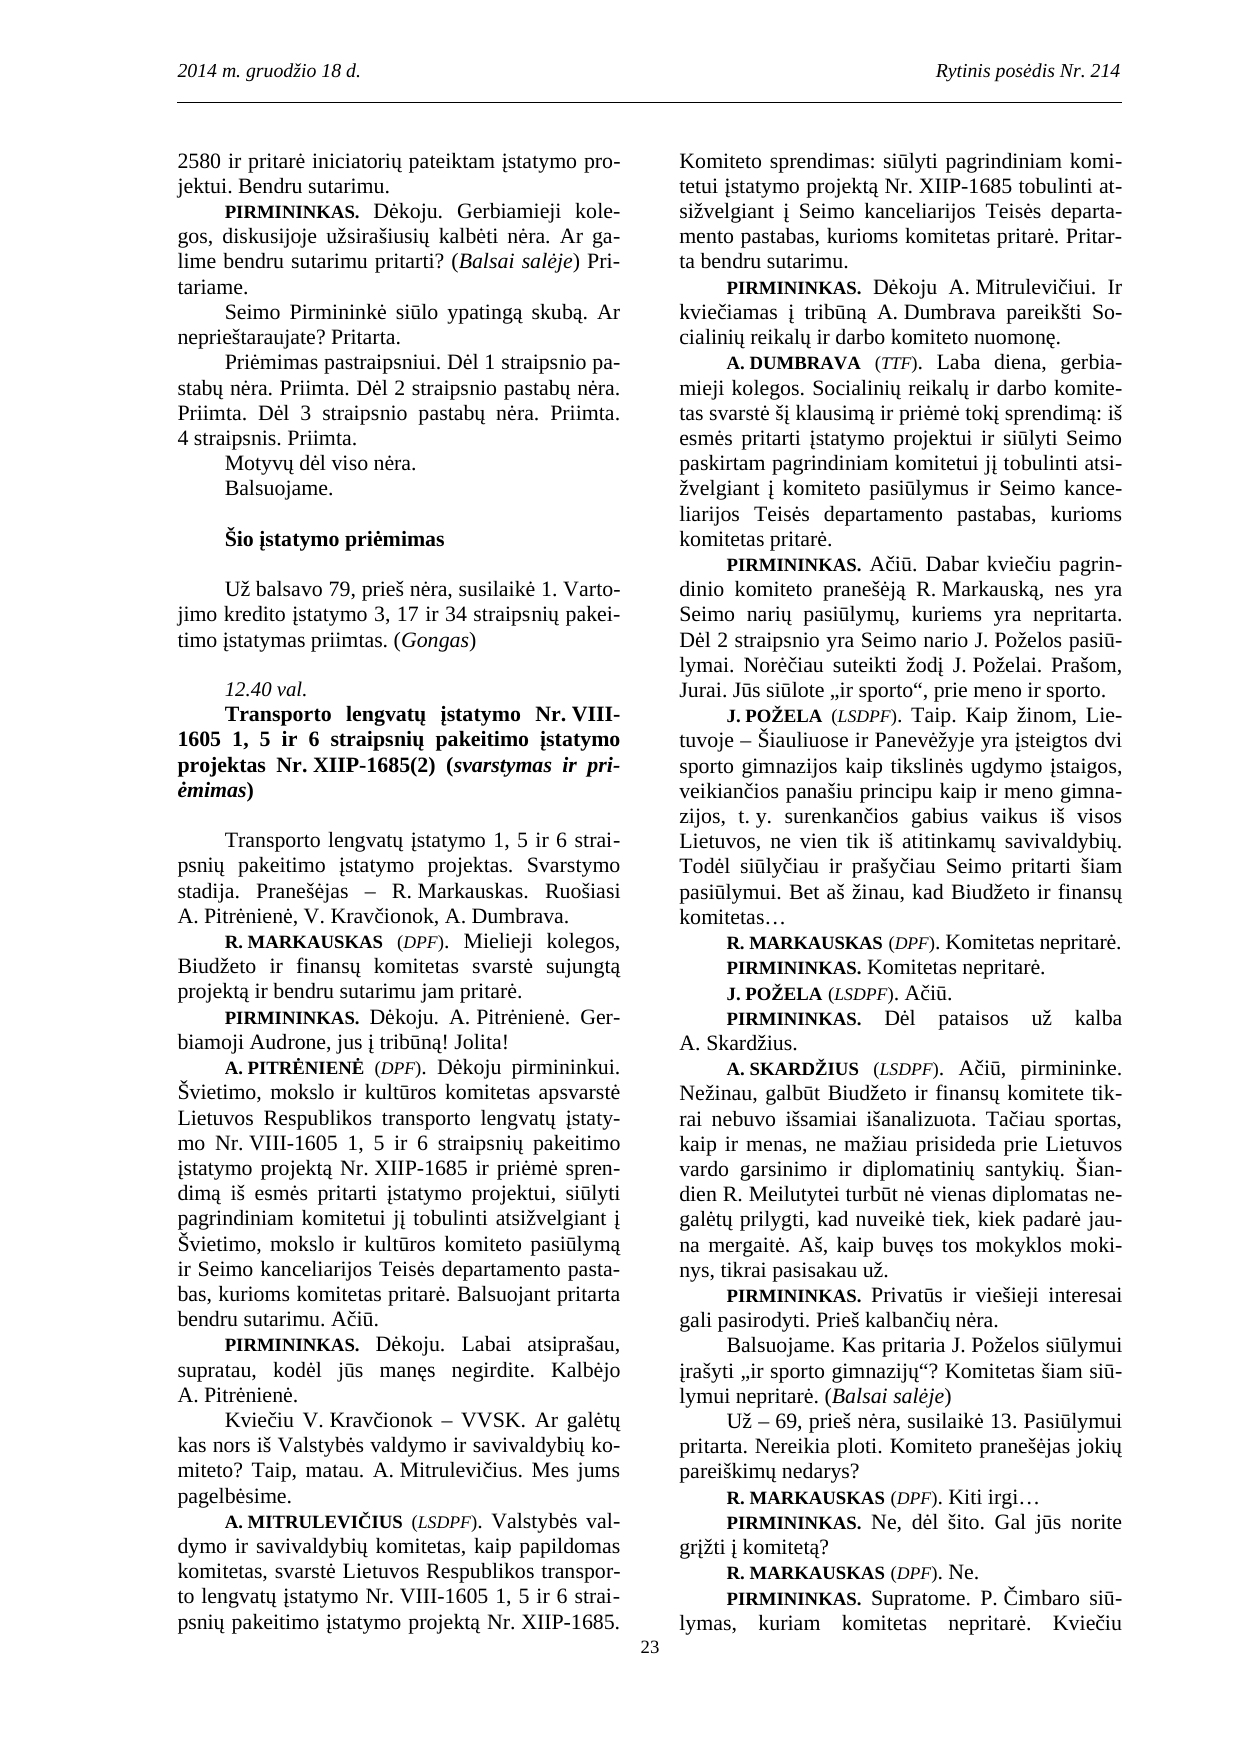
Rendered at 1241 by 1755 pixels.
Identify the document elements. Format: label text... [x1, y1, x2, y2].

text R. MARKAUSKAS (DPF). Ki­ti ir­gi… [679, 1484, 1122, 1509]
text J. POŽELA (LSDPF). Ačiū. [679, 979, 1122, 1005]
text PIRMININKAS. Dėl pa­tai­sos už kal­ba A. Skar­džius. [679, 1005, 1122, 1055]
text 2580 ir pri­ta­rė ini­cia­to­rių pa­teik­tam įsta­ty­mo pro­jek­tui. Ben­dru su­ta­ri­mu. [177, 148, 620, 198]
text Pri­ėmi­mas pa­straips­niui. Dėl 1 straips­nio pa­sta­bų nė­ra. Pri­im­ta. Dėl 2 straips­nio pa­sta­bų nė­ra. Pri­im­ta. Dėl 3 straips­nio pa­sta­bų nė­ra. Pri­im­ta. 4 straips­nis. Pri­im­ta. [177, 349, 620, 450]
text Šio įsta­ty­mo pri­ėmi­mas [177, 526, 620, 551]
text A. DUMBRAVA (TTF). La­ba die­na, ger­bia­mie­ji ko­le­gos. So­cia­li­nių rei­ka­lų ir dar­bo ko­mi­te­tas svars­tė šį klau­si­mą ir pri­ėmė to­kį spren­di­mą: iš es­mės pri­tar­ti įsta­ty­mo pro­jek­tui ir siū­ly­ti Sei­mo pa­skir­tam pa­grin­di­niam ko­mi­te­tui jį to­bu­lin­ti at­si­žvel­giant į ko­mi­te­to pa­siū­ly­mus ir Sei­mo kan­ce­lia­ri­jos Tei­sės de­par­ta­men­to pa­sta­bas, ku­rioms ko­mi­te­tas pri­ta­rė. [679, 349, 1122, 551]
text R. MARKAUSKAS (DPF). Ko­mi­te­tas ne­pri­ta­rė. [679, 929, 1122, 954]
text Už – 69, prieš nė­ra, su­si­lai­kė 13. Pa­siū­ly­mui pri­tar­ta. Ne­rei­kia plo­ti. Ko­mi­te­to pra­ne­šė­jas jo­kių pa­reiš­ki­mų ne­da­rys? [679, 1408, 1122, 1484]
text PIRMININKAS. Ne, dėl ši­to. Gal jūs no­ri­te grįž­ti į ko­mi­te­tą? [679, 1509, 1122, 1559]
text R. MARKAUSKAS (DPF). Mie­lie­ji ko­le­gos, Biu­dže­to ir fi­nan­sų ko­mi­te­tas svars­tė su­jung­tą pro­jek­tą ir ben­dru su­ta­ri­mu jam pri­ta­rė. [177, 928, 620, 1004]
text Trans­por­to leng­va­tų įsta­ty­mo Nr. VIII-1605 1, 5 ir 6 straips­nių pa­kei­ti­mo įsta­ty­mo pro­jek­tas Nr. XIIP-1685(2) (svars­ty­mas ir pri­ėmi­mas) [177, 701, 620, 802]
text Bal­suo­ja­me. Kas pri­ta­ria J. Po­že­los siū­ly­mui įra­šy­ti „ir spor­to gim­na­zi­jų“? Ko­mi­te­tas šiam siū­ly­mui ne­pri­ta­rė. (Bal­sai sa­lė­je) [679, 1332, 1122, 1408]
text Ko­mi­te­to spren­di­mas: siū­ly­ti pa­grin­di­niam ko­mi­te­tui įsta­ty­mo pro­jek­tą Nr. XIIP-1685 to­bu­lin­ti at­si­žvel­giant į Sei­mo kan­ce­lia­ri­jos Tei­sės de­par­ta­men­to pa­sta­bas, ku­rioms ko­mi­te­tas pri­ta­rė. Pri­tar­ta ben­dru su­ta­ri­mu. [679, 148, 1122, 274]
text Sei­mo Pir­mi­nin­kė siū­lo ypa­tin­gą sku­bą. Ar ne­pri­eš­ta­rau­ja­te? Pri­tar­ta. [177, 299, 620, 349]
text A. MITRULEVIČIUS (LSDPF). Vals­ty­bės val­dy­mo ir sa­vi­val­dy­bių ko­mi­te­tas, kaip pa­pil­do­mas ko­mi­te­tas, svars­tė Lie­tu­vos Res­pub­li­kos trans­por­to leng­va­tų įsta­ty­mo Nr. VIII-1605 1, 5 ir 6 strai­ps­nių pa­kei­ti­mo įsta­ty­mo pro­jek­tą Nr. XIIP-1685. [177, 1508, 620, 1634]
text Už bal­sa­vo 79, prieš nė­ra, su­si­lai­kė 1. Var­to­ji­mo kre­di­to įsta­ty­mo 3, 17 ir 34 straips­nių pa­kei­ti­mo įsta­ty­mas pri­im­tas. (Gon­gas) [177, 576, 620, 652]
text Kvie­čiu V. Krav­čio­nok – VVSK. Ar ga­lė­tų kas nors iš Vals­ty­bės val­dy­mo ir sa­vi­val­dy­bių ko­mi­te­to? Taip, ma­tau. A. Mit­ru­le­vi­čius. Mes jums pa­gel­bė­si­me. [177, 1407, 620, 1508]
text 12.40 val. [224, 677, 620, 701]
text PIRMININKAS. Dė­ko­ju. La­bai at­si­pra­šau, su­pra­tau, ko­dėl jūs ma­nęs ne­gir­di­te. Kal­bė­jo A. Pit­rė­nie­nė. [177, 1331, 620, 1407]
text PIRMININKAS. Dė­ko­ju. A. Pit­rė­nie­nė. Ger­bia­mo­ji Aud­ro­ne, jus į tri­bū­ną! Jo­li­ta! [177, 1004, 620, 1054]
text PIRMININKAS. Ačiū. Da­bar kvie­čiu pa­grin­di­nio ko­mi­te­to pra­ne­šė­ją R. Mar­kaus­ką, nes yra Sei­mo na­rių pa­siū­ly­mų, ku­riems yra ne­pri­tar­ta. Dėl 2 straips­nio yra Sei­mo na­rio J. Po­že­los pa­siū­ly­mai. No­rė­čiau su­teik­ti žo­dį J. Po­že­lai. Pra­šom, Ju­rai. Jūs siū­lo­te „ir spor­to“, prie me­no ir spor­to. [679, 551, 1122, 702]
text PIRMININKAS. Pri­va­tūs ir vie­šie­ji in­te­re­sai ga­li pa­si­ro­dy­ti. Prieš kal­ban­čių nė­ra. [679, 1282, 1122, 1332]
text PIRMININKAS. Dė­ko­ju A. Mit­ru­le­vi­čiui. Ir kvie­čia­mas į tri­bū­ną A. Dumb­ra­va pa­reikš­ti So­cia­li­nių rei­ka­lų ir dar­bo ko­mi­te­to nuo­mo­nę. [679, 274, 1122, 349]
text Mo­ty­vų dėl vi­so nė­ra. [177, 450, 620, 475]
text J. POŽELA (LSDPF). Taip. Kaip ži­nom, Lie­tu­vo­je – Šiau­liuo­se ir Pa­ne­vė­žy­je yra įsteig­tos dvi spor­to gim­na­zi­jos kaip tiks­li­nės ug­dy­mo įstai­gos, vei­kian­čios pa­na­šiu prin­ci­pu kaip ir me­no gim­na­zi­jos, t. y. su­ren­kan­čios ga­bius vai­kus iš vi­sos Lie­tu­vos, ne vien tik iš ati­tin­ka­mų sa­vi­val­dy­bių. To­dėl siū­ly­čiau ir pra­šy­čiau Sei­mo pri­tar­ti šiam pa­siū­ly­mui. Bet aš ži­nau, kad Biu­dže­to ir fi­nan­sų ko­mi­te­tas… [679, 702, 1122, 929]
text Trans­por­to leng­va­tų įsta­ty­mo 1, 5 ir 6 strai­ps­nių pa­kei­ti­mo įsta­ty­mo pro­jek­tas. Svars­ty­mo sta­di­ja. Pra­ne­šė­jas – R. Mar­kaus­kas. Ruo­šia­si A. Pit­rė­nie­nė, V. Krav­čio­nok, A. Dumb­ra­va. [177, 827, 620, 928]
text A. PITRĖNIENĖ (DPF). Dė­ko­ju pir­mi­nin­kui. Švie­ti­mo, moks­lo ir kul­tū­ros ko­mi­te­tas ap­svars­tė Lie­tu­vos Res­pub­li­kos trans­por­to leng­va­tų įsta­ty­mo Nr. VIII-1605 1, 5 ir 6 straips­nių pa­kei­ti­mo įsta­ty­mo pro­jek­tą Nr. XIIP-1685 ir pri­ėmė spren­di­mą iš es­mės pri­tar­ti įsta­ty­mo pro­jek­tui, siū­ly­ti pa­grin­di­niam ko­mi­te­tui jį to­bu­lin­ti at­si­žvel­giant į Švie­ti­mo, moks­lo ir kul­tū­ros ko­mi­te­to pa­siū­ly­mą ir Sei­mo kan­ce­lia­ri­jos Tei­sės de­par­ta­men­to pa­sta­bas, ku­rioms ko­mi­te­tas pri­ta­rė. Bal­suo­jant pri­tar­ta ben­dru su­ta­ri­mu. Ačiū. [177, 1054, 620, 1331]
text A. SKARDŽIUS (LSDPF). Ačiū, pir­mi­nin­ke. Ne­ži­nau, gal­būt Biu­dže­to ir fi­nan­sų ko­mi­te­te tik­rai ne­bu­vo iš­sa­miai iš­ana­li­zuo­ta. Ta­čiau spor­tas, kaip ir me­nas, ne ma­žiau pri­si­de­da prie Lie­tu­vos var­do gar­si­ni­mo ir di­plo­ma­ti­nių san­ty­kių. Šian­dien R. Mei­lu­ty­tei tur­būt nė vie­nas di­plo­ma­tas ne­ga­lė­tų pri­lyg­ti, kad nu­vei­kė tiek, kiek pa­da­rė jau­na mer­gai­tė. Aš, kaip bu­vęs tos mo­kyk­los mo­ki­nys, tik­rai pa­si­sa­kau už. [679, 1055, 1122, 1282]
text PIRMININKAS. Ko­mi­te­tas ne­pri­ta­rė. [679, 954, 1122, 979]
text PIRMININKAS. Su­pra­to­me. P. Čim­ba­ro siū­ly­mas, ku­riam ko­mi­te­tas ne­pri­ta­rė. Kvie­čiu [679, 1584, 1122, 1635]
text PIRMININKAS. Dė­ko­ju. Ger­bia­mie­ji ko­le­gos, dis­ku­si­jo­je už­si­ra­šiu­sių kal­bė­ti nė­ra. Ar ga­lime ben­dru su­ta­ri­mu pri­tar­ti? (Bal­sai sa­lė­je) Pri­ta­ria­me. [177, 198, 620, 299]
text R. MARKAUSKAS (DPF). Ne. [679, 1559, 1122, 1584]
text Bal­suo­ja­me. [177, 475, 620, 501]
